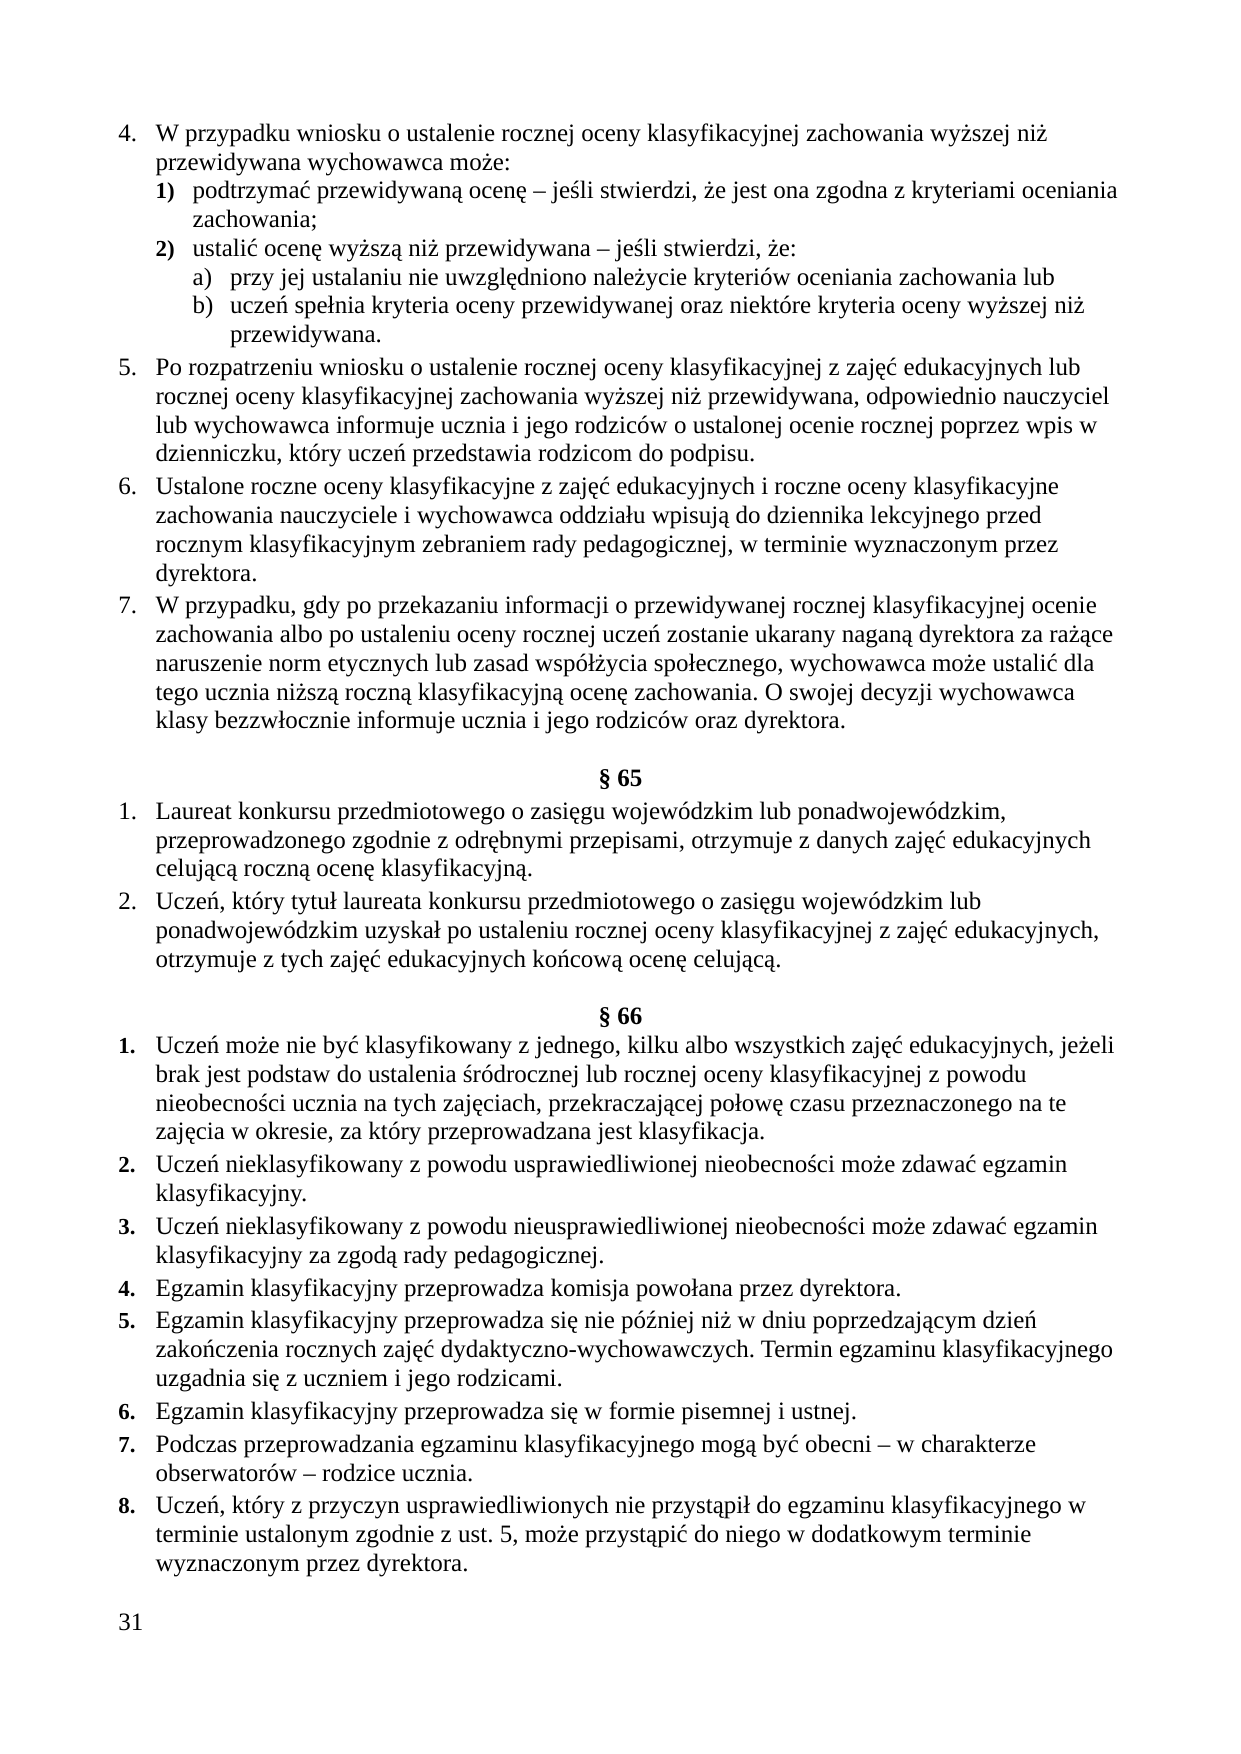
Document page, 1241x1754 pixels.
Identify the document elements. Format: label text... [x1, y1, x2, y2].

list Uczeń nieklasyfikowany z powodu nieusprawiedliwionej nieobecności może zdawać egzamin klasyfikacyjny za zgodą rady pedagogicznej. [118, 1211, 1122, 1268]
list podtrzymać przewidywaną ocenę – jeśli stwierdzi, że jest ona zgodna z kryteriami oceniania zachowania; [155, 176, 1122, 233]
list Egzamin klasyfikacyjny przeprowadza komisja powołana przez dyrektora. [118, 1273, 1122, 1301]
text § 66 [118, 1001, 1122, 1030]
list Ustalone roczne oceny klasyfikacyjne z zajęć edukacyjnych i roczne oceny klasyfikacyjne zachowania nauczyciele i wychowawca oddziału wpisują do dziennika lekcyjnego przed rocznym klasyfikacyjnym zebraniem rady pedagogicznej, w terminie wyznaczonym przez dyrektora. [118, 471, 1122, 586]
list Po rozpatrzeniu wniosku o ustalenie rocznej oceny klasyfikacyjnej z zajęć edukacyjnych lub rocznej oceny klasyfikacyjnej zachowania wyższej niż przewidywana, odpowiednio nauczyciel lub wychowawca informuje ucznia i jego rodziców o ustalonej ocenie rocznej poprzez wpis w dzienniczku, który uczeń przedstawia rodzicom do podpisu. [118, 352, 1122, 467]
text 1. Laureat konkursu przedmiotowego o zasięgu wojewódzkim lub ponadwojewódzkim, przeprowadzonego zgodnie z odrębnymi przepisami, otrzymuje z danych zajęć edukacyjnych celującą roczną ocenę klasyfikacyjną. [118, 796, 1122, 882]
list Egzamin klasyfikacyjny przeprowadza się w formie pisemnej i ustnej. [118, 1396, 1122, 1425]
list Uczeń nieklasyfikowany z powodu usprawiedliwionej nieobecności może zdawać egzamin klasyfikacyjny. [118, 1149, 1122, 1207]
list przy jej ustalaniu nie uwzględniono należycie kryteriów oceniania zachowania lub [192, 262, 1122, 291]
list W przypadku, gdy po przekazaniu informacji o przewidywanej rocznej klasyfikacyjnej ocenie zachowania albo po ustaleniu oceny rocznej uczeń zostanie ukarany naganą dyrektora za rażące naruszenie norm etycznych lub zasad współżycia społecznego, wychowawca może ustalić dla tego ucznia niższą roczną klasyfikacyjną ocenę zachowania. O swojej decyzji wychowawca klasy bezzwłocznie informuje ucznia i jego rodziców oraz dyrektora. [118, 591, 1122, 734]
list Uczeń, który z przyczyn usprawiedliwionych nie przystąpił do egzaminu klasyfikacyjnego w terminie ustalonym zgodnie z ust. 5, może przystąpić do niego w dodatkowym terminie wyznaczonym przez dyrektora. [118, 1491, 1122, 1577]
text § 65 [118, 763, 1122, 792]
list Egzamin klasyfikacyjny przeprowadza się nie później niż w dniu poprzedzającym dzień zakończenia rocznych zajęć dydaktyczno-wychowawczych. Termin egzaminu klasyfikacyjnego uzgadnia się z uczniem i jego rodzicami. [118, 1306, 1122, 1392]
list uczeń spełnia kryteria oceny przewidywanej oraz niektóre kryteria oceny wyższej niż przewidywana. [192, 291, 1122, 348]
list Uczeń może nie być klasyfikowany z jednego, kilku albo wszystkich zajęć edukacyjnych, jeżeli brak jest podstaw do ustalenia śródrocznej lub rocznej oceny klasyfikacyjnej z powodu nieobecności ucznia na tych zajęciach, przekraczającej połowę czasu przeznaczonego na te zajęcia w okresie, za który przeprowadzana jest klasyfikacja. [118, 1030, 1122, 1145]
list ustalić ocenę wyższą niż przewidywana – jeśli stwierdzi, że: [155, 233, 1122, 262]
list W przypadku wniosku o ustalenie rocznej oceny klasyfikacyjnej zachowania wyższej niż przewidywana wychowawca może: [118, 118, 1122, 176]
list Podczas przeprowadzania egzaminu klasyfikacyjnego mogą być obecni – w charakterze obserwatorów – rodzice ucznia. [118, 1429, 1122, 1486]
text 2. Uczeń, który tytuł laureata konkursu przedmiotowego o zasięgu wojewódzkim lub ponadwojewódzkim uzyskał po ustaleniu rocznej oceny klasyfikacyjnej z zajęć edukacyjnych, otrzymuje z tych zajęć edukacyjnych końcową ocenę celującą. [118, 886, 1122, 973]
